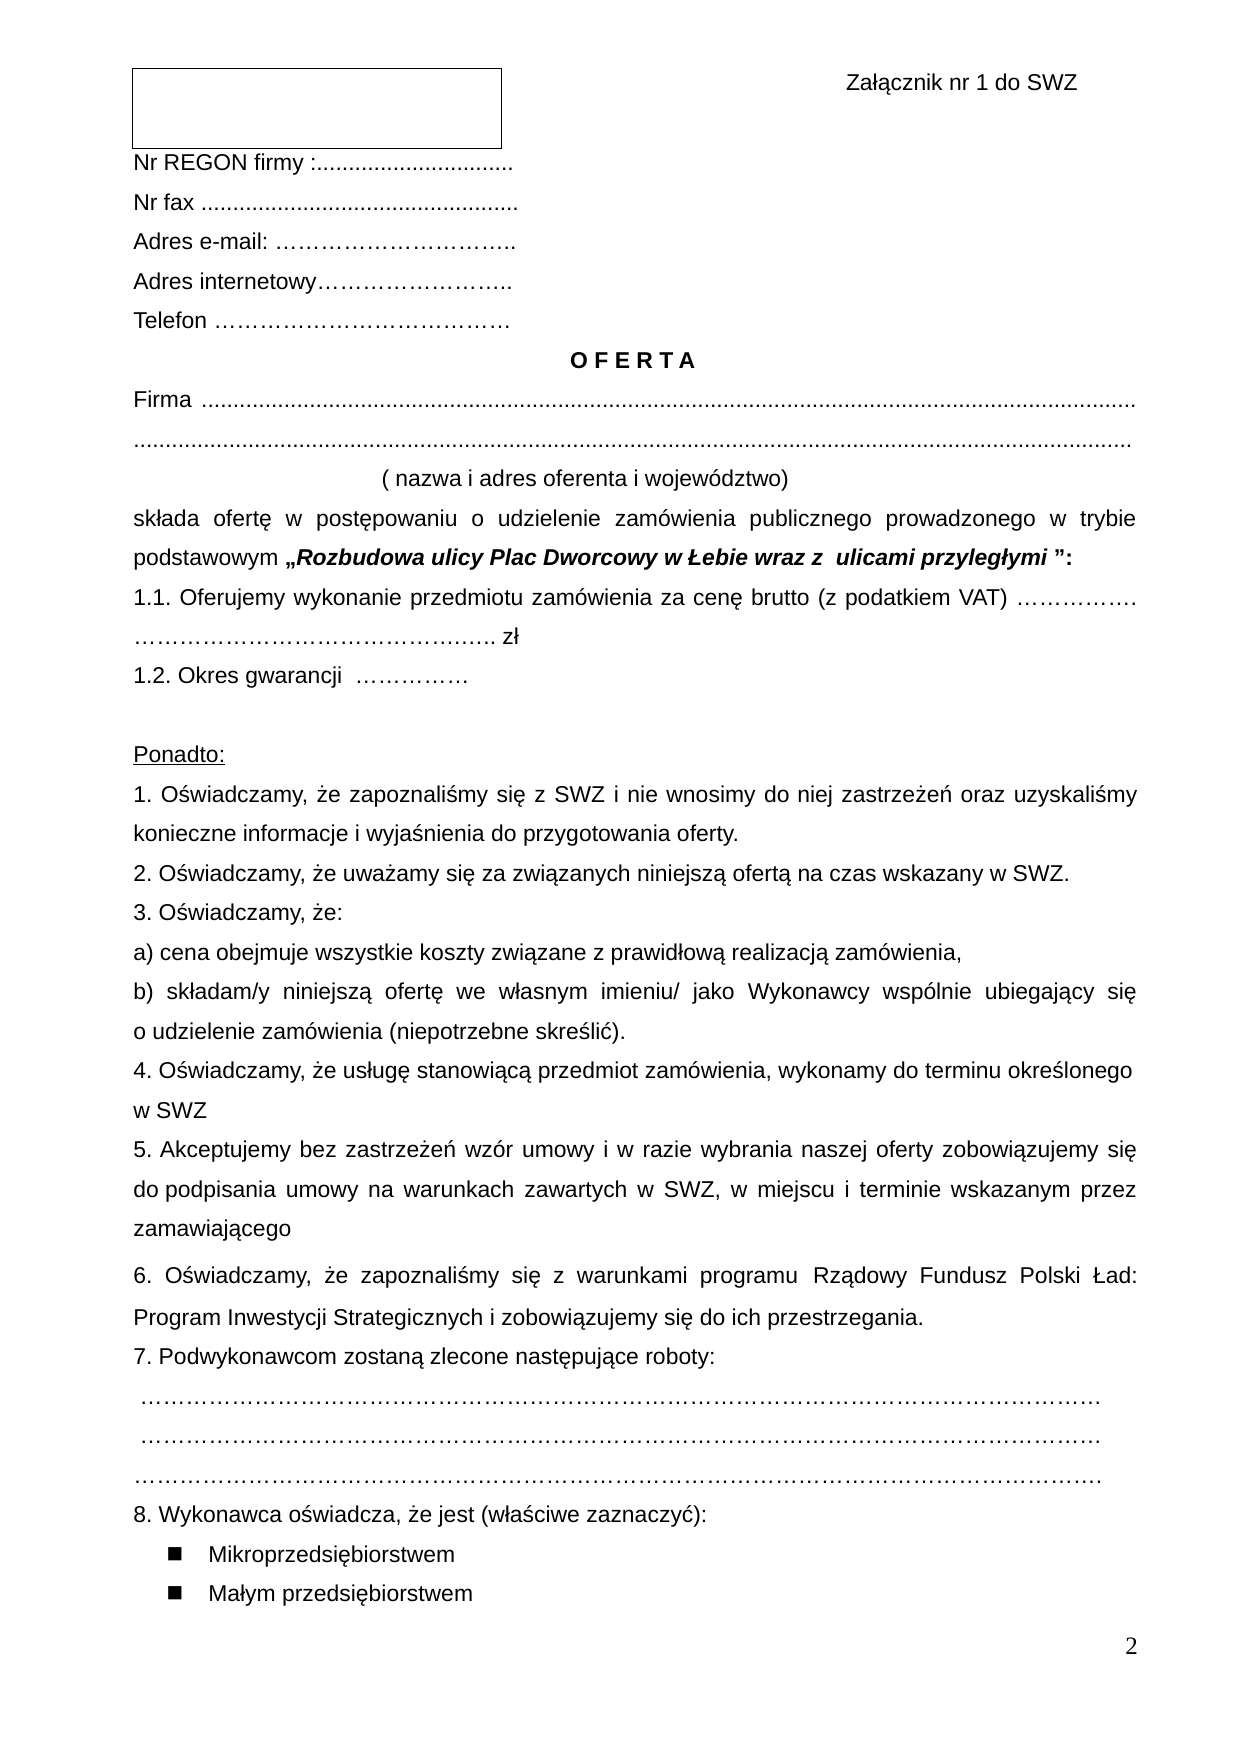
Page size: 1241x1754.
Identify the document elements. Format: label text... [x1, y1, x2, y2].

table_header [133, 69, 501, 148]
table_header Załącznik nr 1 do SWZ [502, 68, 1078, 148]
text składa ofertę w postępowaniu o udzielenie zamówienia publicznego prowadzonego w trybie podstawowym „Rozbudowa ulicy Plac Dworcowy w Łebie wraz z ulicami przyległymi ”: [133, 504, 1137, 570]
text 5. Akceptujemy bez zastrzeżeń wzór umowy i w razie wybrania naszej oferty zobowiązujemy się do podpisania umowy na warunkach zawartych w SWZ, w miejscu i terminie wskazanym przez zamawiającego [133, 1136, 1137, 1241]
text ( nazwa i adres oferenta i województwo) [133, 465, 1137, 491]
text 7. Podwykonawcom zostaną zlecone następujące roboty: [133, 1343, 1137, 1369]
list Małym przedsiębiorstwem [166, 1580, 1137, 1606]
text Firma ................................................................................................................................................................................................................................................................................................................ [133, 386, 1137, 452]
list Mikroprzedsiębiorstwem [166, 1541, 1137, 1567]
text 8. Wykonawca oświadcza, że jest (właściwe zaznaczyć): [133, 1501, 1137, 1527]
text 6. Oświadczamy, że zapoznaliśmy się z warunkami programu Rządowy Fundusz Polski Ład: Program Inwestycji Strategicznych i zobowiązujemy się do ich przestrzegania. [133, 1254, 1137, 1330]
text Nr REGON firmy :............................... [133, 149, 1137, 176]
text 4. Oświadczamy, że usługę stanowiącą przedmiot zamówienia, wykonamy do terminu określonego w SWZ [133, 1057, 1137, 1123]
text Adres e-mail: ………………………….. [133, 228, 1137, 254]
text b) składam/y niniejszą ofertę we własnym imieniu/ jako Wykonawcy wspólnie ubiegający się o udzielenie zamówienia (niepotrzebne skreślić). [133, 978, 1137, 1044]
text O F E R T A [133, 347, 1137, 373]
text Ponadto: [133, 741, 1137, 768]
text 1.2. Okres gwarancji …………… [133, 662, 1137, 689]
text a) cena obejmuje wszystkie koszty związane z prawidłową realizacją zamówienia, [133, 939, 1137, 965]
text ………………………………………………………………………………………………………………. [133, 1462, 1137, 1488]
text Nr fax .................................................. [133, 189, 1137, 215]
text 3. Oświadczamy, że: [133, 899, 1137, 926]
text 1. Oświadczamy, że zapoznaliśmy się z SWZ i nie wnosimy do niej zastrzeżeń oraz uzyskaliśmy konieczne informacje i wyjaśnienia do przygotowania oferty. [133, 781, 1137, 847]
text Adres internetowy…………………….. [133, 268, 1137, 294]
text 2. Oświadczamy, że uważamy się za związanych niniejszą ofertą na czas wskazany w SWZ. [133, 860, 1137, 886]
text ……………………………………………………………………………………………………………… [133, 1422, 1137, 1448]
text ……………………………………………………………………………………………………………… [133, 1383, 1137, 1409]
text 1.1. Oferujemy wykonanie przedmiotu zamówienia za cenę brutto (z podatkiem VAT) ……………. …………………………………….….. zł [133, 583, 1137, 649]
text Telefon ………………………………… [133, 307, 1137, 333]
